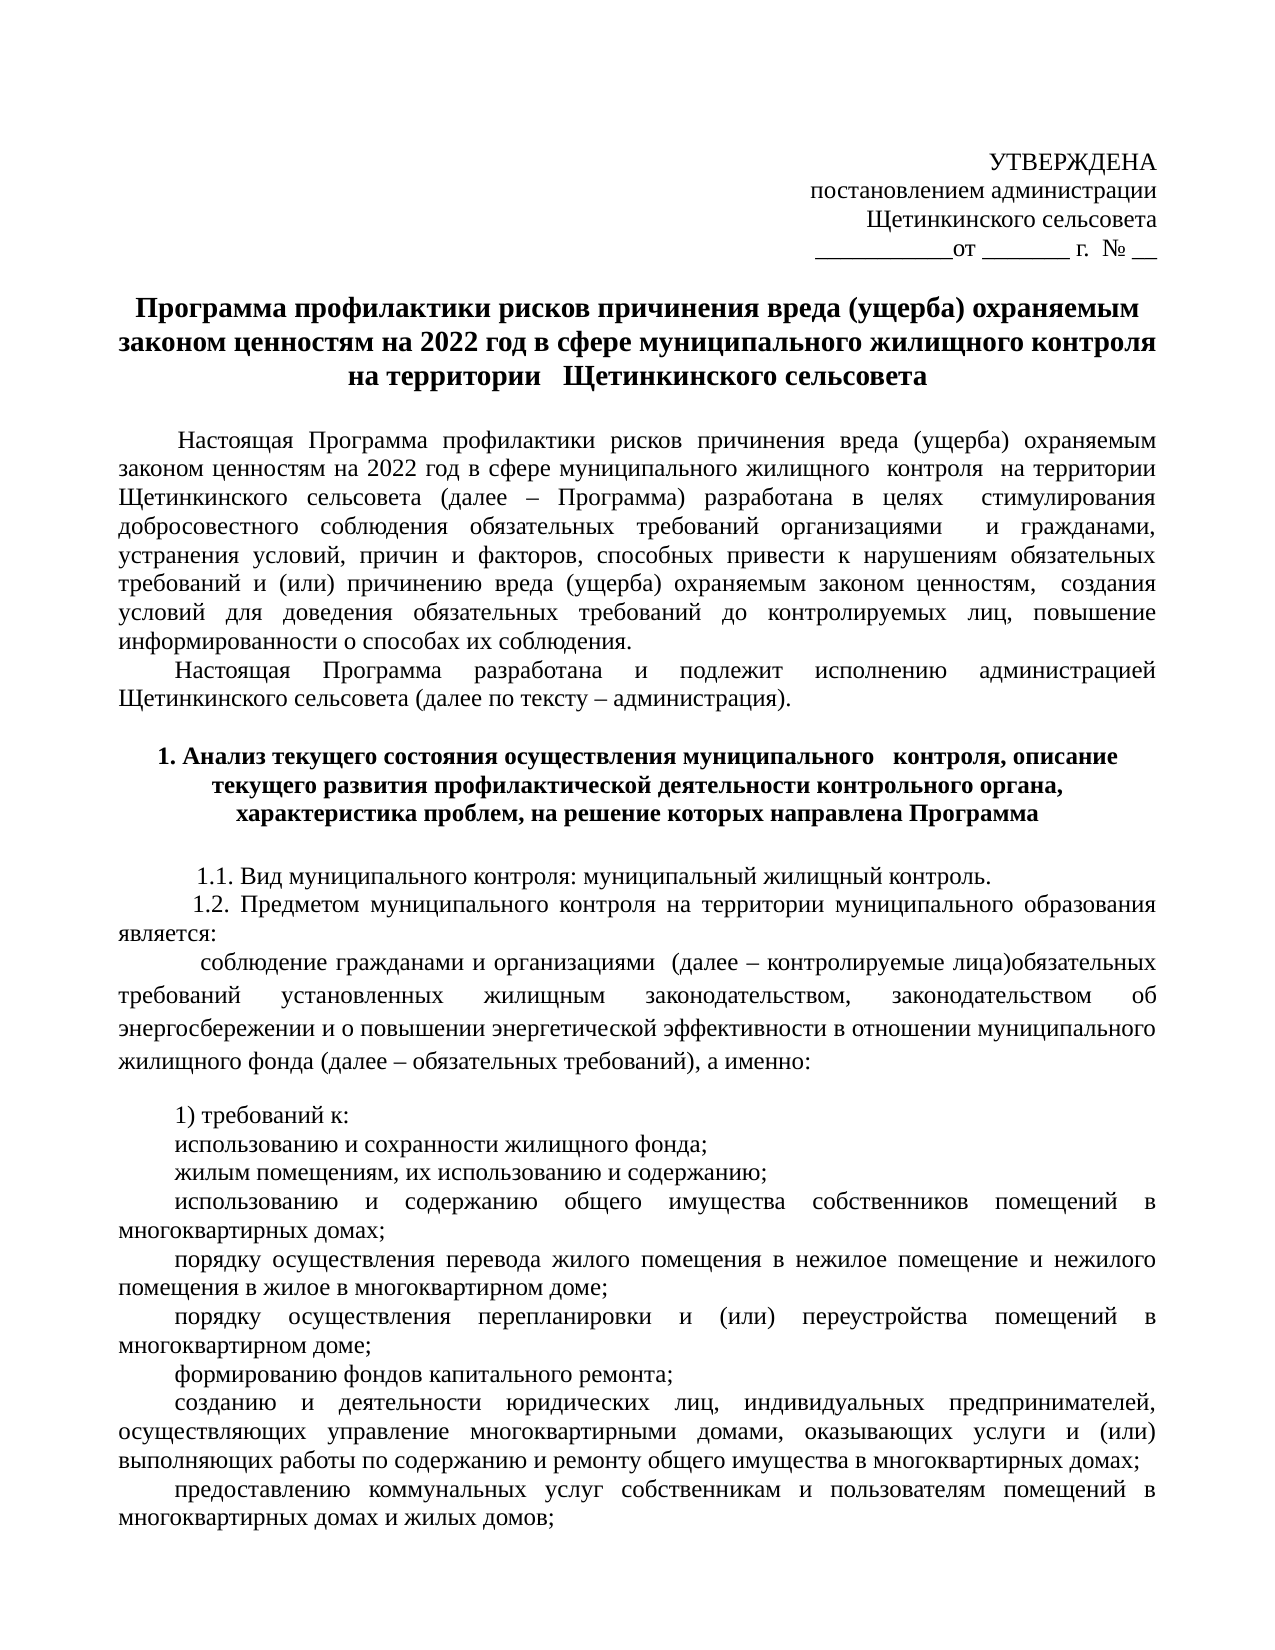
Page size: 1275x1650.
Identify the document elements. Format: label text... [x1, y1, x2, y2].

text Настоящая Программа разработана и подлежит исполнению администрацией Щетинкинского сельсовета (далее по тексту – администрация). [118, 655, 1157, 712]
text УТВЕРЖДЕНА [737, 147, 1157, 176]
text 1.1. Вид муниципального контроля: муниципальный жилищный контроль. [118, 861, 1157, 889]
text 1) требований к: [118, 1100, 1157, 1129]
text соблюдение гражданами и организациями (далее – контролируемые лица)обязательных требований установленных жилищным законодательством, законодательством об энергосбережении и о повышении энергетической эффективности в отношении муниципального жилищного фонда (далее – обязательных требований), а именно: [118, 947, 1157, 1075]
text созданию и деятельности юридических лиц, индивидуальных предпринимателей, осуществляющих управление многоквартирными домами, оказывающих услуги и (или) выполняющих работы по содержанию и ремонту общего имущества в многоквартирных домах; [118, 1387, 1157, 1474]
text 1. Анализ текущего состояния осуществления муниципального контроля, описание текущего развития профилактической деятельности контрольного органа, характеристика проблем, на решение которых направлена Программа [118, 741, 1157, 827]
text использованию и содержанию общего имущества собственников помещений в многоквартирных домах; [118, 1186, 1157, 1244]
text порядку осуществления перепланировки и (или) переустройства помещений в многоквартирном доме; [118, 1301, 1157, 1359]
text жилым помещениям, их использованию и содержанию; [118, 1157, 1157, 1186]
text Настоящая Программа профилактики рисков причинения вреда (ущерба) охраняемым законом ценностям на 2022 год в сфере муниципального жилищного контроля на территории Щетинкинского сельсовета (далее – Программа) разработана в целях стимулирования добросовестного соблюдения обязательных требований организациями и гражданами, устранения условий, причин и факторов, способных привести к нарушениям обязательных требований и (или) причинению вреда (ущерба) охраняемым законом ценностям, создания условий для доведения обязательных требований до контролируемых лиц, повышение информированности о способах их соблюдения. [118, 425, 1157, 655]
text Программа профилактики рисков причинения вреда (ущерба) охраняемым законом ценностям на 2022 год в сфере муниципального жилищного контроля на территории Щетинкинского сельсовета [118, 291, 1157, 391]
text формированию фондов капитального ремонта; [118, 1359, 1157, 1387]
text использованию и сохранности жилищного фонда; [118, 1129, 1157, 1157]
text 1.2. Предметом муниципального контроля на территории муниципального образования является: [118, 889, 1157, 947]
text постановлением администрации Щетинкинского сельсовета ___________от _______ г. № __ [737, 176, 1157, 262]
text порядку осуществления перевода жилого помещения в нежилое помещение и нежилого помещения в жилое в многоквартирном доме; [118, 1244, 1157, 1301]
text предоставлению коммунальных услуг собственникам и пользователям помещений в многоквартирных домах и жилых домов; [118, 1474, 1157, 1531]
